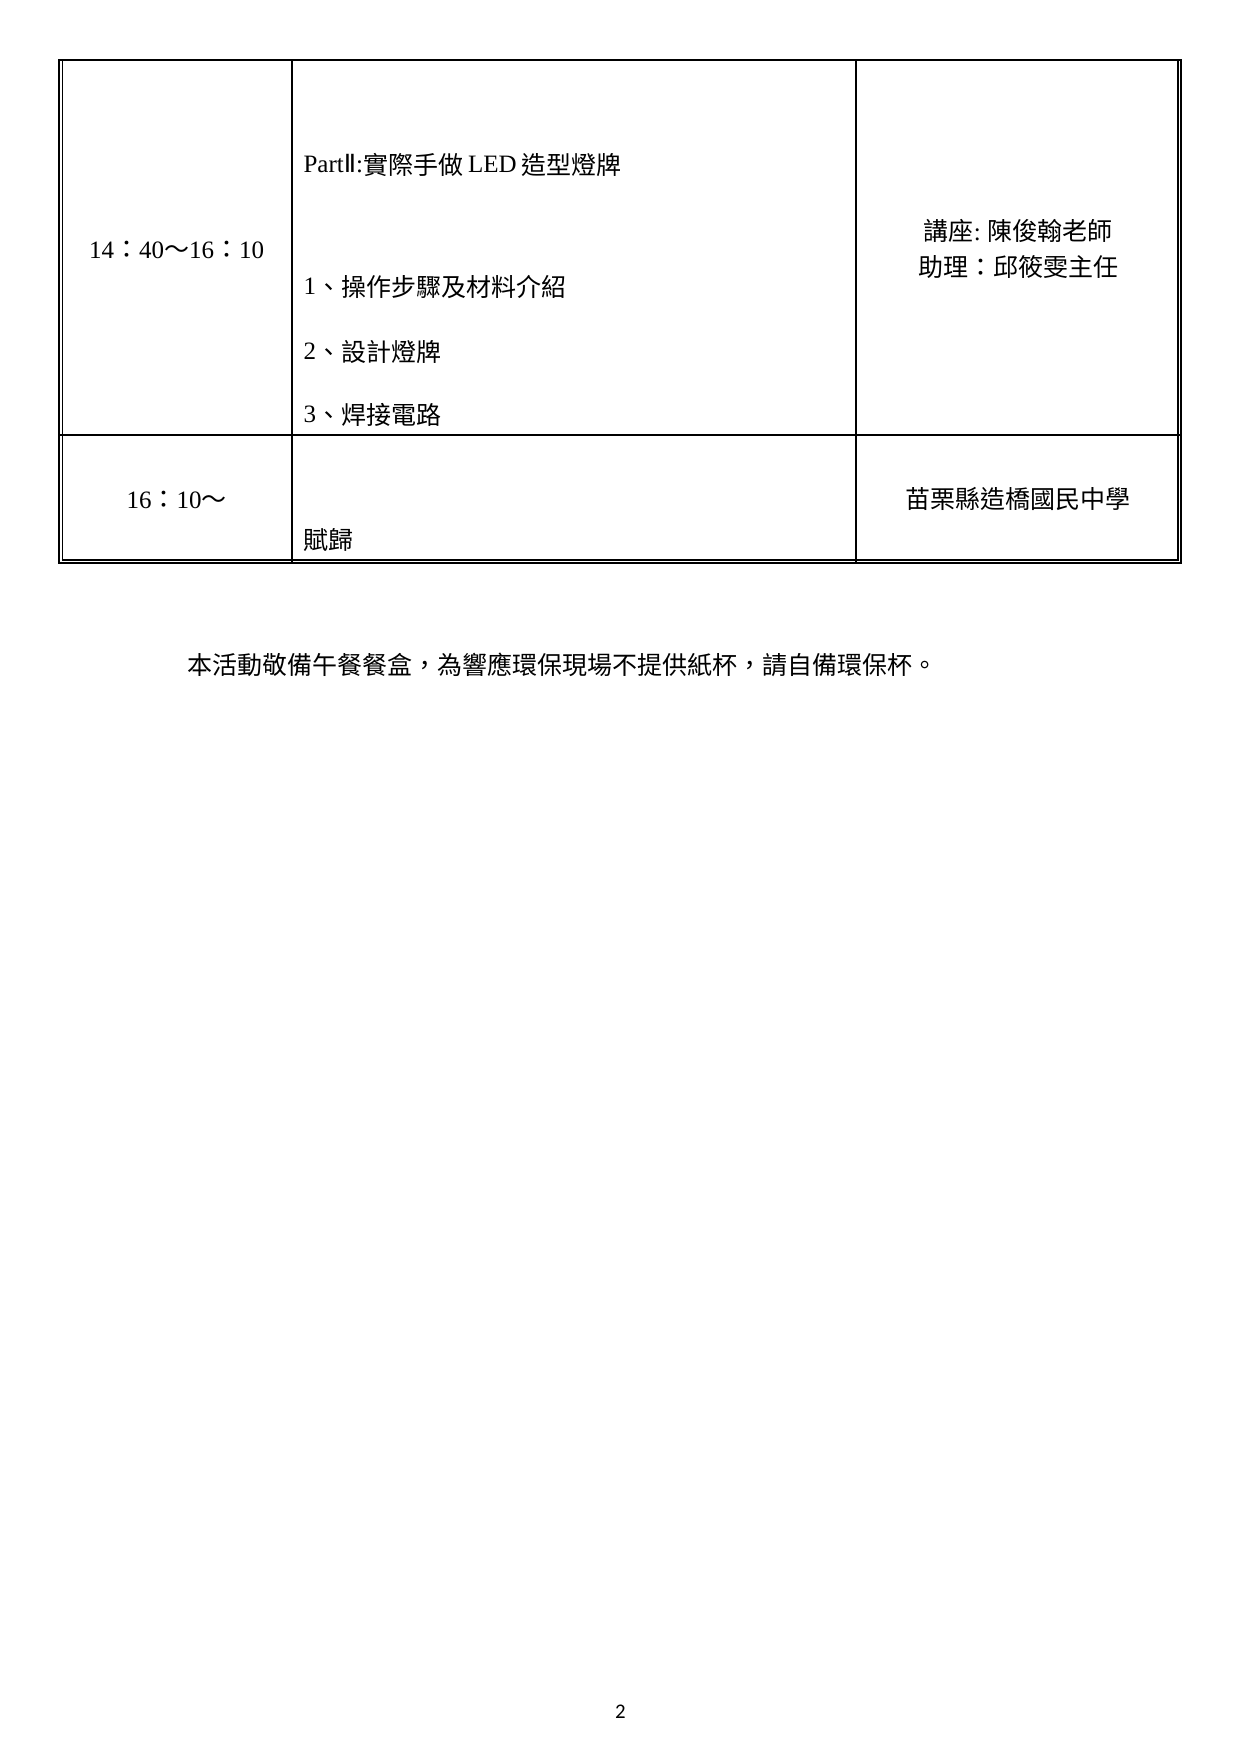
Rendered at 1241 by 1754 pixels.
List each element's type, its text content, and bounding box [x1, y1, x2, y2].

table_cell 講座: 陳俊翰老師 助理：邱筱雯主任 [857, 61, 1177, 434]
text 本活動敬備午餐餐盒，為響應環保現場不提供紙杯，請自備環保杯。 [187, 622, 1053, 684]
table_cell PartⅡ:實際手做LED造型燈牌 1、操作步驟及材料介紹 2、設計燈牌 3、焊接電路 [293, 61, 855, 434]
table_cell 16：10～ [63, 436, 291, 559]
table_cell 14：40～16：10 [63, 61, 291, 434]
table_cell 苗栗縣造橋國民中學 [857, 436, 1177, 559]
table_cell 賦歸 [293, 436, 855, 559]
